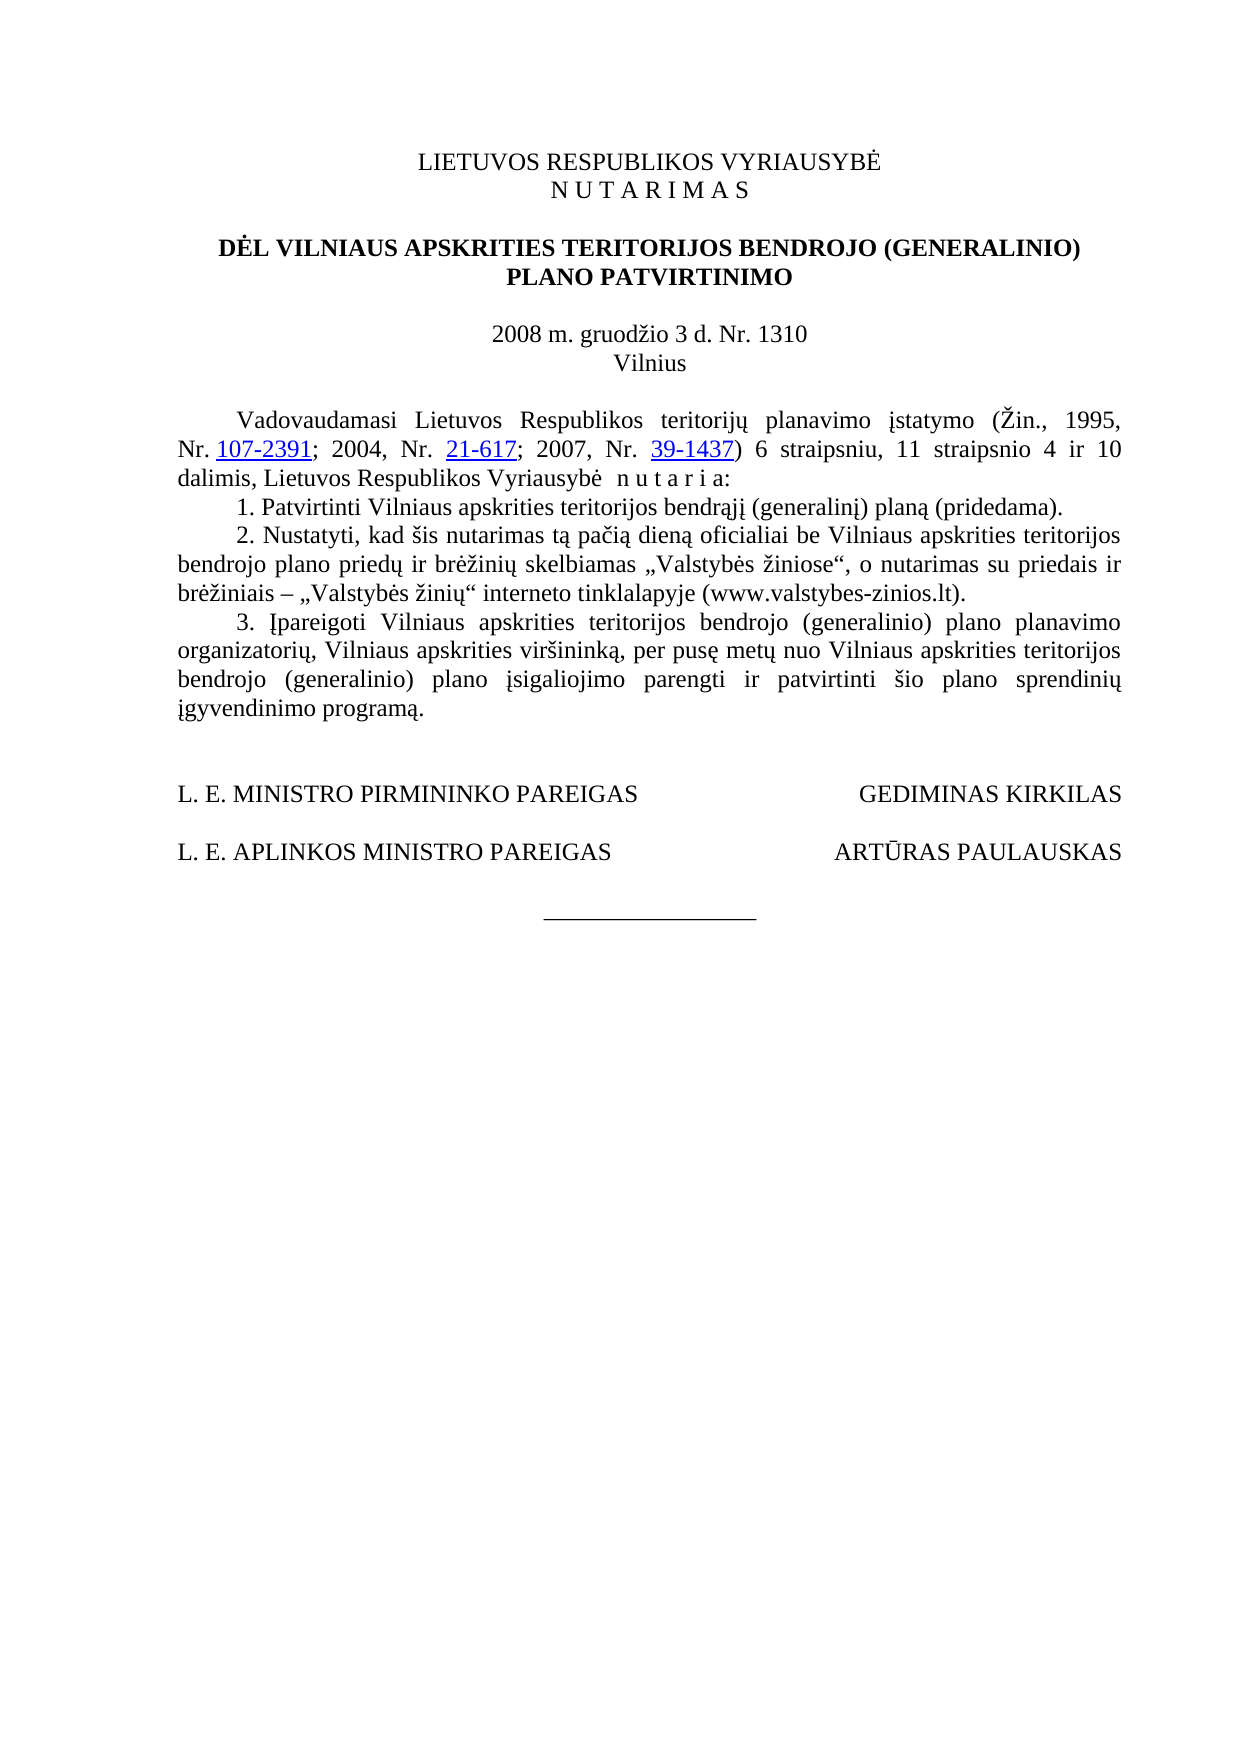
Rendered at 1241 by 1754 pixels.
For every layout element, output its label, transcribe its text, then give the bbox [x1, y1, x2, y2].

text 2. Nustatyti, kad šis nutarimas tą pačią dieną oficialiai be Vilniaus apskrities teritorijos bendrojo plano priedų ir brėžinių skelbiamas „Valstybės žiniose“, o nutarimas su priedais ir brėžiniais – „Valstybės žinių“ interneto tinklalapyje (www.valstybes-zinios.lt). [177, 521, 1122, 607]
text L. E. APLINKOS MINISTRO PAREIGAS ARTŪRAS PAULAUSKAS [177, 837, 1122, 866]
text DĖL VILNIAUS APSKRITIES TERITORIJOS BENDROJO (generalinio) PLANO paTVIRTINIMO [177, 233, 1122, 291]
text 2008 m. gruodžio 3 d. Nr. 1310 [177, 319, 1122, 348]
text Vilnius [177, 348, 1122, 377]
text L. E. MINISTRO PIRMININKO PAREIGAS GEDIMINAS KIRKILAS [177, 779, 1122, 808]
text 3. Įpareigoti Vilniaus apskrities teritorijos bendrojo (generalinio) plano planavimo organizatorių, Vilniaus apskrities viršininką, per pusę metų nuo Vilniaus apskrities teritorijos bendrojo (generalinio) plano įsigaliojimo parengti ir patvirtinti šio plano sprendinių įgyvendinimo programą. [177, 607, 1122, 722]
text Vadovaudamasi Lietuvos Respublikos teritorijų planavimo įstatymo (Žin., 1995, Nr. 107-2391; 2004, Nr. 21-617; 2007, Nr. 39-1437) 6 straipsniu, 11 straipsnio 4 ir 10 dalimis, Lietuvos Respublikos Vyriausybė nutaria: [177, 406, 1122, 492]
text 1. Patvirtinti Vilniaus apskrities teritorijos bendrąjį (generalinį) planą (pridedama). [177, 492, 1122, 521]
text _________________ [177, 894, 1122, 923]
text NUTARIMAS [177, 176, 1122, 204]
text Lietuvos Respublikos Vyriausybė [177, 147, 1122, 176]
